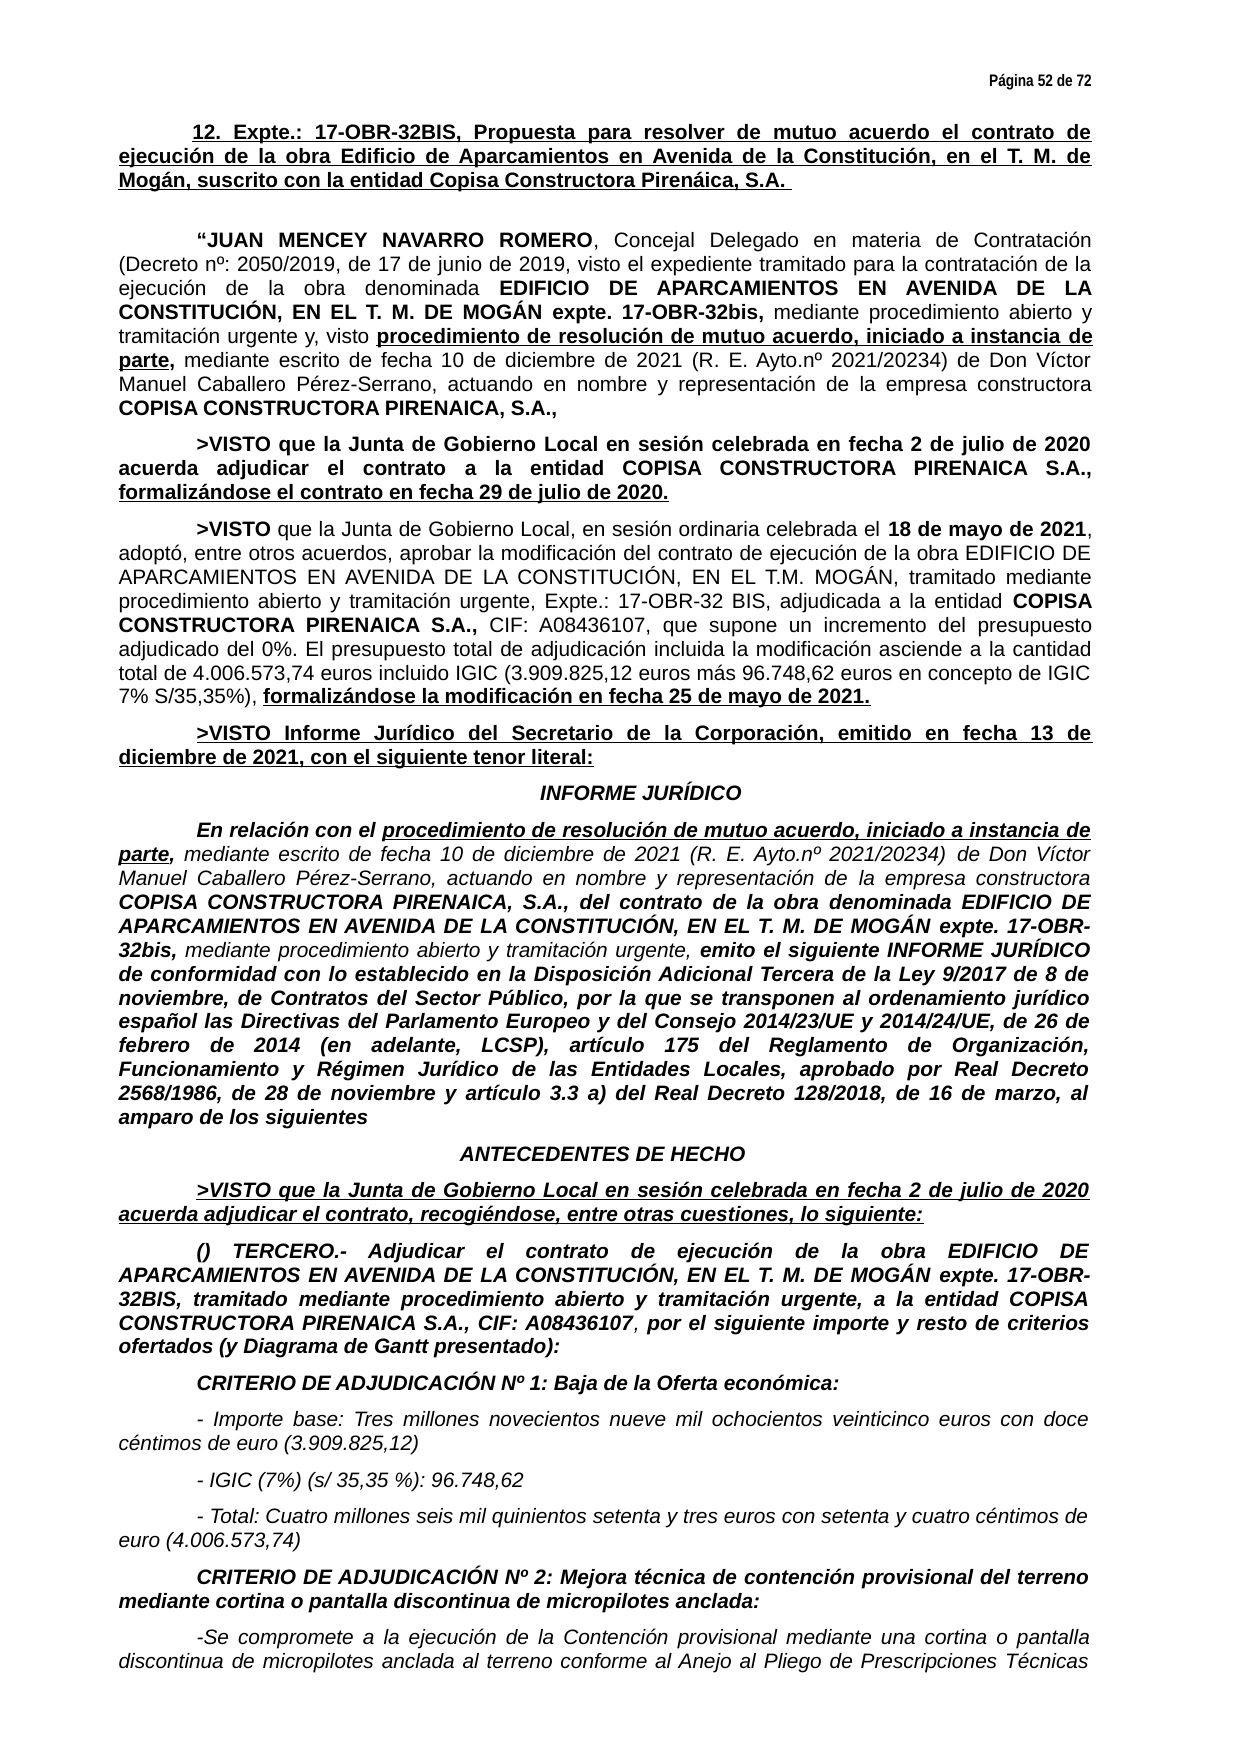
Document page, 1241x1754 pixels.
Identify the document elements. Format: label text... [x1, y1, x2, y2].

text INFORME JURÍDICO [118, 781, 1092, 805]
text >VISTO que la Junta de Gobierno Local, en sesión ordinaria celebrada el 18 de mayo de 2021, adoptó, entre otros acuerdos, aprobar la modificación del contrato de ejecución de la obra EDIFICIO DE APARCAMIENTOS EN AVENIDA DE LA CONSTITUCIÓN, EN EL T.M. MOGÁN, tramitado mediante procedimiento abierto y tramitación urgente, Expte.: 17-OBR-32 BIS, adjudicada a la entidad COPISA CONSTRUCTORA PIRENAICA S.A., CIF: A08436107, que supone un incremento del presupuesto adjudicado del 0%. El presupuesto total de adjudicación incluida la modificación asciende a la cantidad total de 4.006.573,74 euros incluido IGIC (3.909.825,12 euros más 96.748,62 euros en concepto de IGIC 7% S/35,35%), formalizándose la modificación en fecha 25 de mayo de 2021. [118, 517, 1092, 708]
text En relación con el procedimiento de resolución de mutuo acuerdo, iniciado a instancia de parte, mediante escrito de fecha 10 de diciembre de 2021 (R. E. Ayto.nº 2021/20234) de Don Víctor Manuel Caballero Pérez-Serrano, actuando en nombre y representación de la empresa constructora COPISA CONSTRUCTORA PIRENAICA, S.A., del contrato de la obra denominada EDIFICIO DE APARCAMIENTOS EN AVENIDA DE LA CONSTITUCIÓN, EN EL T. M. DE MOGÁN expte. 17-OBR-32bis, mediante procedimiento abierto y tramitación urgente, emito el siguiente INFORME JURÍDICO de conformidad con lo establecido en la Disposición Adicional Tercera de la Ley 9/2017 de 8 de noviembre, de Contratos del Sector Público, por la que se transponen al ordenamiento jurídico español las Directivas del Parlamento Europeo y del Consejo 2014/23/UE y 2014/24/UE, de 26 de febrero de 2014 (en adelante, LCSP), artículo 175 del Reglamento de Organización, Funcionamiento y Régimen Jurídico de las Entidades Locales, aprobado por Real Decreto 2568/1986, de 28 de noviembre y artículo 3.3 a) del Real Decreto 128/2018, de 16 de marzo, al amparo de los siguientes [118, 818, 1092, 1129]
text “JUAN MENCEY NAVARRO ROMERO, Concejal Delegado en materia de Contratación (Decreto nº: 2050/2019, de 17 de junio de 2019, visto el expediente tramitado para la contratación de la ejecución de la obra denominada EDIFICIO DE APARCAMIENTOS EN AVENIDA DE LA CONSTITUCIÓN, EN EL T. M. DE MOGÁN expte. 17-OBR-32bis, mediante procedimiento abierto y tramitación urgente y, visto procedimiento de resolución de mutuo acuerdo, iniciado a instancia de parte, mediante escrito de fecha 10 de diciembre de 2021 (R. E. Ayto.nº 2021/20234) de Don Víctor Manuel Caballero Pérez-Serrano, actuando en nombre y representación de la empresa constructora COPISA CONSTRUCTORA PIRENAICA, S.A., [118, 228, 1092, 420]
text >VISTO que la Junta de Gobierno Local en sesión celebrada en fecha 2 de julio de 2020 acuerda adjudicar el contrato a la entidad COPISA CONSTRUCTORA PIRENAICA S.A., formalizándose el contrato en fecha 29 de julio de 2020. [118, 432, 1092, 504]
text >VISTO Informe Jurídico del Secretario de la Corporación, emitido en fecha 13 de diciembre de 2021, con el siguiente tenor literal: [118, 721, 1092, 769]
text () TERCERO.- Adjudicar el contrato de ejecución de la obra EDIFICIO DE APARCAMIENTOS EN AVENIDA DE LA CONSTITUCIÓN, EN EL T. M. DE MOGÁN expte. 17-OBR-32BIS, tramitado mediante procedimiento abierto y tramitación urgente, a la entidad COPISA CONSTRUCTORA PIRENAICA S.A., CIF: A08436107, por el siguiente importe y resto de criterios ofertados (y Diagrama de Gantt presentado): [118, 1238, 1092, 1358]
text - IGIC (7%) (s/ 35,35 %): 96.748,62 [118, 1468, 1092, 1492]
text 12. Expte.: 17-OBR-32BIS, Propuesta para resolver de mutuo acuerdo el contrato de ejecución de la obra Edificio de Aparcamientos en Avenida de la Constitución, en el T. M. de [118, 120, 1092, 165]
text CRITERIO DE ADJUDICACIÓN Nº 2: Mejora técnica de contención provisional del terreno mediante cortina o pantalla discontinua de micropilotes anclada: [118, 1564, 1092, 1612]
text ANTECEDENTES DE HECHO [118, 1142, 1092, 1166]
text Mogán, suscrito con la entidad Copisa Constructora Pirenáica, S.A. [118, 166, 1092, 192]
text CRITERIO DE ADJUDICACIÓN Nº 1: Baja de la Oferta económica: [118, 1371, 1092, 1395]
text >VISTO que la Junta de Gobierno Local en sesión celebrada en fecha 2 de julio de 2020 acuerda adjudicar el contrato, recogiéndose, entre otras cuestiones, lo siguiente: [118, 1178, 1092, 1226]
text - Total: Cuatro millones seis mil quinientos setenta y tres euros con setenta y cuatro céntimos de euro (4.006.573,74) [118, 1504, 1092, 1552]
text -Se compromete a la ejecución de la Contención provisional mediante una cortina o pantalla discontinua de micropilotes anclada al terreno conforme al Anejo al Pliego de Prescripciones Técnicas [118, 1625, 1092, 1673]
text - Importe base: Tres millones novecientos nueve mil ochocientos veinticinco euros con doce céntimos de euro (3.909.825,12) [118, 1407, 1092, 1455]
